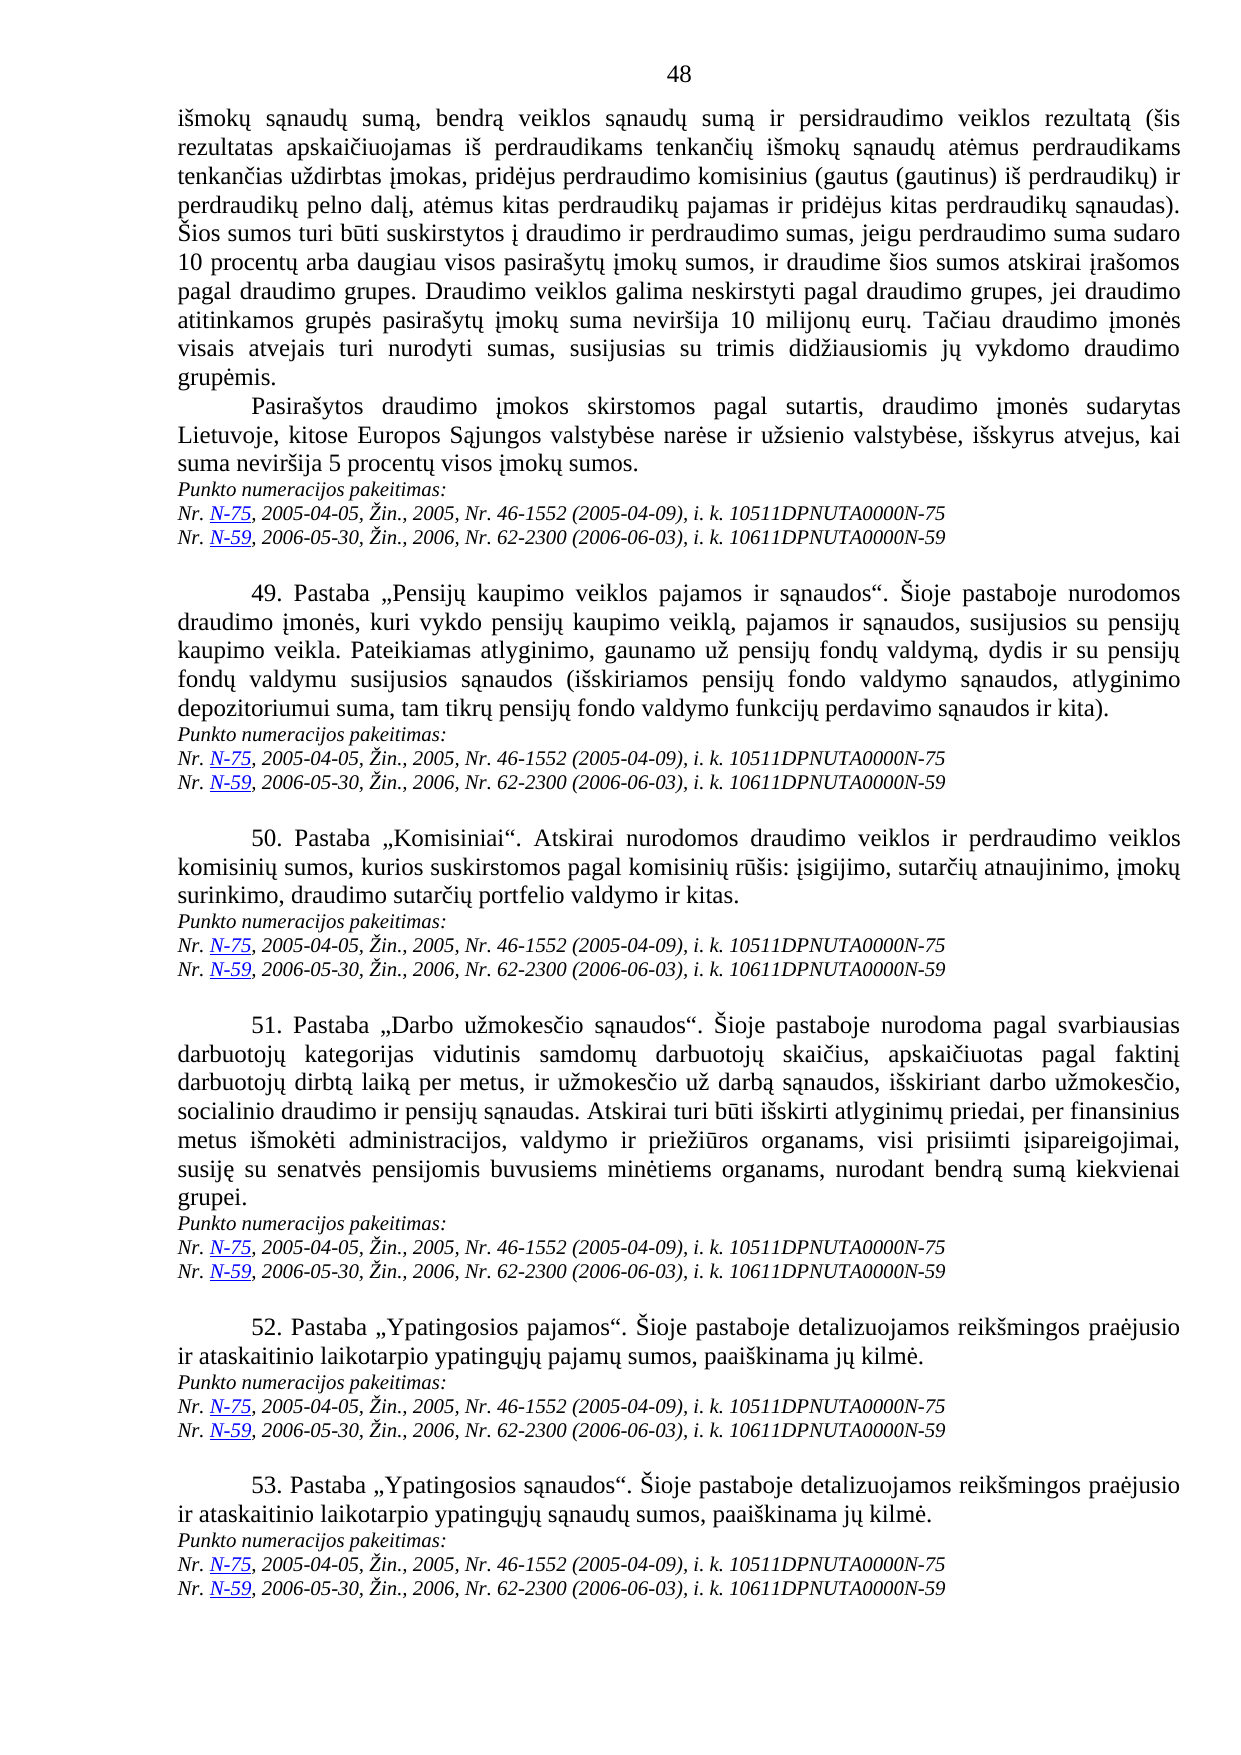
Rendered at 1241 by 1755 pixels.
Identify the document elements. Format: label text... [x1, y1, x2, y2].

text Nr. N-59, 2006-05-30, Žin., 2006, Nr. 62-2300 (2006-06-03), i. k. 10611DPNUTA0000N-59 [177, 1259, 1181, 1283]
text Pasirašytos draudimo įmokos skirstomos pagal sutartis, draudimo įmonės sudarytas Lietuvoje, kitose Europos Sąjungos valstybėse narėse ir užsienio valstybėse, išskyrus atvejus, kai suma neviršija 5 procentų visos įmokų sumos. [177, 391, 1181, 477]
text Nr. N-75, 2005-04-05, Žin., 2005, Nr. 46-1552 (2005-04-09), i. k. 10511DPNUTA0000N-75 [177, 933, 1181, 957]
text išmokų sąnaudų sumą, bendrą veiklos sąnaudų sumą ir persidraudimo veiklos rezultatą (šis rezultatas apskaičiuojamas iš perdraudikams tenkančių išmokų sąnaudų atėmus perdraudikams tenkančias uždirbtas įmokas, pridėjus perdraudimo komisinius (gautus (gautinus) iš perdraudikų) ir perdraudikų pelno dalį, atėmus kitas perdraudikų pajamas ir pridėjus kitas perdraudikų sąnaudas). Šios sumos turi būti suskirstytos į draudimo ir perdraudimo sumas, jeigu perdraudimo suma sudaro 10 procentų arba daugiau visos pasirašytų įmokų sumos, ir draudime šios sumos atskirai įrašomos pagal draudimo grupes. Draudimo veiklos galima neskirstyti pagal draudimo grupes, jei draudimo atitinkamos grupės pasirašytų įmokų suma neviršija 10 milijonų eurų. Tačiau draudimo įmonės visais atvejais turi nurodyti sumas, susijusias su trimis didžiausiomis jų vykdomo draudimo grupėmis. [177, 103, 1181, 391]
text Nr. N-75, 2005-04-05, Žin., 2005, Nr. 46-1552 (2005-04-09), i. k. 10511DPNUTA0000N-75 [177, 501, 1181, 525]
text Nr. N-75, 2005-04-05, Žin., 2005, Nr. 46-1552 (2005-04-09), i. k. 10511DPNUTA0000N-75 [177, 1552, 1181, 1576]
text 50. Pastaba „Komisiniai“. Atskirai nurodomos draudimo veiklos ir perdraudimo veiklos komisinių sumos, kurios suskirstomos pagal komisinių rūšis: įsigijimo, sutarčių atnaujinimo, įmokų surinkimo, draudimo sutarčių portfelio valdymo ir kitas. [177, 823, 1181, 909]
text Nr. N-59, 2006-05-30, Žin., 2006, Nr. 62-2300 (2006-06-03), i. k. 10611DPNUTA0000N-59 [177, 1576, 1181, 1600]
text Nr. N-75, 2005-04-05, Žin., 2005, Nr. 46-1552 (2005-04-09), i. k. 10511DPNUTA0000N-75 [177, 1235, 1181, 1259]
text 51. Pastaba „Darbo užmokesčio sąnaudos“. Šioje pastaboje nurodoma pagal svarbiausias darbuotojų kategorijas vidutinis samdomų darbuotojų skaičius, apskaičiuotas pagal faktinį darbuotojų dirbtą laiką per metus, ir užmokesčio už darbą sąnaudos, išskiriant darbo užmokesčio, socialinio draudimo ir pensijų sąnaudas. Atskirai turi būti išskirti atlyginimų priedai, per finansinius metus išmokėti administracijos, valdymo ir priežiūros organams, visi prisiimti įsipareigojimai, susiję su senatvės pensijomis buvusiems minėtiems organams, nurodant bendrą sumą kiekvienai grupei. [177, 1010, 1181, 1211]
text Punkto numeracijos pakeitimas: [177, 1370, 1181, 1394]
text Punkto numeracijos pakeitimas: [177, 1528, 1181, 1552]
text 53. Pastaba „Ypatingosios sąnaudos“. Šioje pastaboje detalizuojamos reikšmingos praėjusio ir ataskaitinio laikotarpio ypatingųjų sąnaudų sumos, paaiškinama jų kilmė. [177, 1471, 1181, 1528]
text Punkto numeracijos pakeitimas: [177, 477, 1181, 501]
text Nr. N-75, 2005-04-05, Žin., 2005, Nr. 46-1552 (2005-04-09), i. k. 10511DPNUTA0000N-75 [177, 746, 1181, 770]
text Nr. N-59, 2006-05-30, Žin., 2006, Nr. 62-2300 (2006-06-03), i. k. 10611DPNUTA0000N-59 [177, 770, 1181, 794]
text Punkto numeracijos pakeitimas: [177, 1211, 1181, 1235]
text Nr. N-59, 2006-05-30, Žin., 2006, Nr. 62-2300 (2006-06-03), i. k. 10611DPNUTA0000N-59 [177, 957, 1181, 981]
text Nr. N-59, 2006-05-30, Žin., 2006, Nr. 62-2300 (2006-06-03), i. k. 10611DPNUTA0000N-59 [177, 1418, 1181, 1442]
text 52. Pastaba „Ypatingosios pajamos“. Šioje pastaboje detalizuojamos reikšmingos praėjusio ir ataskaitinio laikotarpio ypatingųjų pajamų sumos, paaiškinama jų kilmė. [177, 1312, 1181, 1370]
text Punkto numeracijos pakeitimas: [177, 909, 1181, 933]
text Nr. N-59, 2006-05-30, Žin., 2006, Nr. 62-2300 (2006-06-03), i. k. 10611DPNUTA0000N-59 [177, 525, 1181, 549]
text Punkto numeracijos pakeitimas: [177, 722, 1181, 746]
text 49. Pastaba „Pensijų kaupimo veiklos pajamos ir sąnaudos“. Šioje pastaboje nurodomos draudimo įmonės, kuri vykdo pensijų kaupimo veiklą, pajamos ir sąnaudos, susijusios su pensijų kaupimo veikla. Pateikiamas atlyginimo, gaunamo už pensijų fondų valdymą, dydis ir su pensijų fondų valdymu susijusios sąnaudos (išskiriamos pensijų fondo valdymo sąnaudos, atlyginimo depozitoriumui suma, tam tikrų pensijų fondo valdymo funkcijų perdavimo sąnaudos ir kita). [177, 578, 1181, 722]
text Nr. N-75, 2005-04-05, Žin., 2005, Nr. 46-1552 (2005-04-09), i. k. 10511DPNUTA0000N-75 [177, 1394, 1181, 1418]
